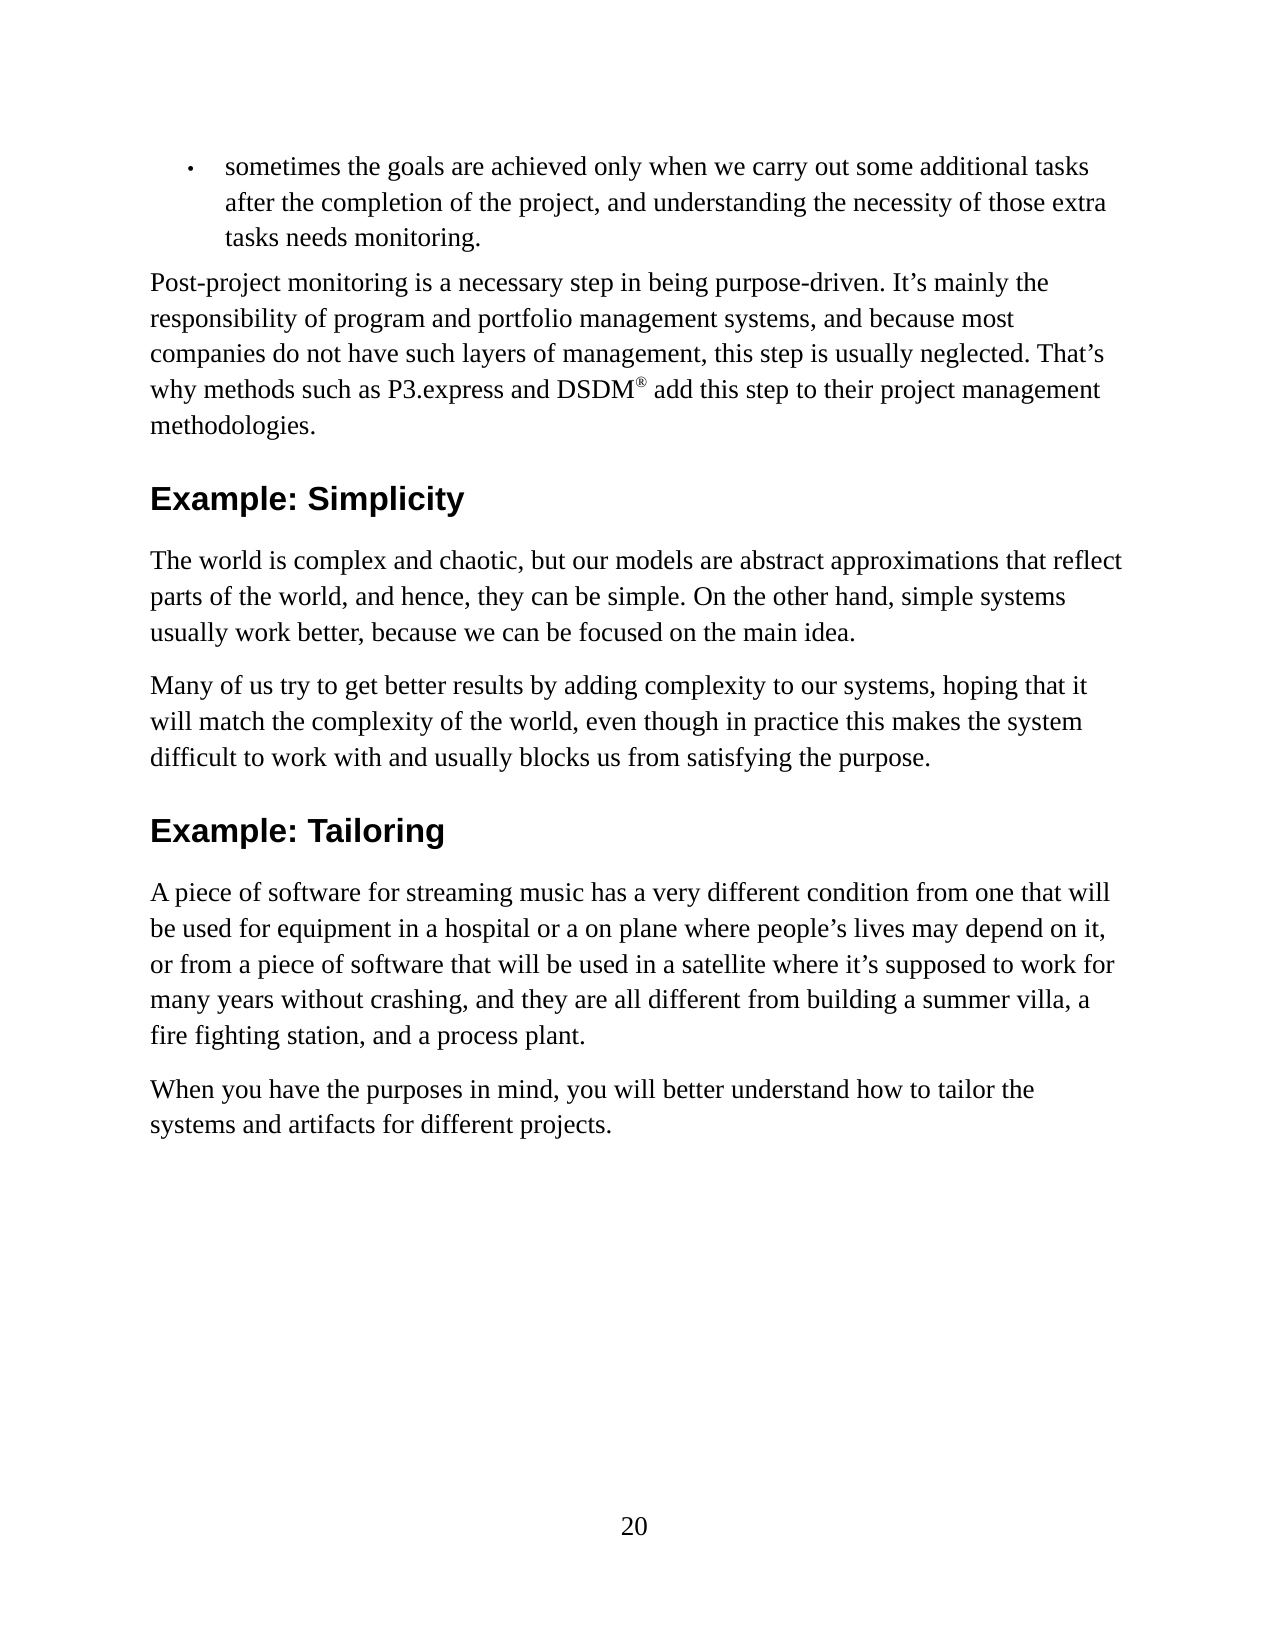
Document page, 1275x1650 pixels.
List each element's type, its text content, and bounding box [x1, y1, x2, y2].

text The world is complex and chaotic, but our models are abstract approximations that reflect parts of the world, and hence, they can be simple. On the other hand, simple systems usually work better, because we can be focused on the main idea. [150, 544, 1125, 647]
text When you have the purposes in mind, you will better understand how to tailor the systems and artifacts for different projects. [150, 1073, 1125, 1140]
text A piece of software for streaming music has a very different condition from one that will be used for equipment in a hospital or a on plane where people’s lives may depend on it, or from a piece of software that will be used in a satellite where it’s supposed to work for many years without crashing, and they are all different from building a summer villa, a fire fighting station, and a process plant. [150, 876, 1125, 1050]
text Many of us try to get better results by adding complexity to our systems, hoping that it will match the complexity of the world, even though in practice this makes the system difficult to work with and usually blocks us from satisfying the purpose. [150, 669, 1125, 772]
subtitle Example: Simplicity [150, 479, 1125, 517]
list sometimes the goals are achieved only when we carry out some additional tasks after the completion of the project, and understanding the necessity of those extra tasks needs monitoring. [187, 150, 1125, 253]
text Post-project monitoring is a necessary step in being purpose-driven. It’s mainly the responsibility of program and portfolio management systems, and because most companies do not have such layers of management, this step is usually neglected. That’s why methods such as P3.express and DSDM® add this step to their project management methodologies. [150, 266, 1125, 440]
subtitle Example: Tailoring [150, 811, 1125, 849]
